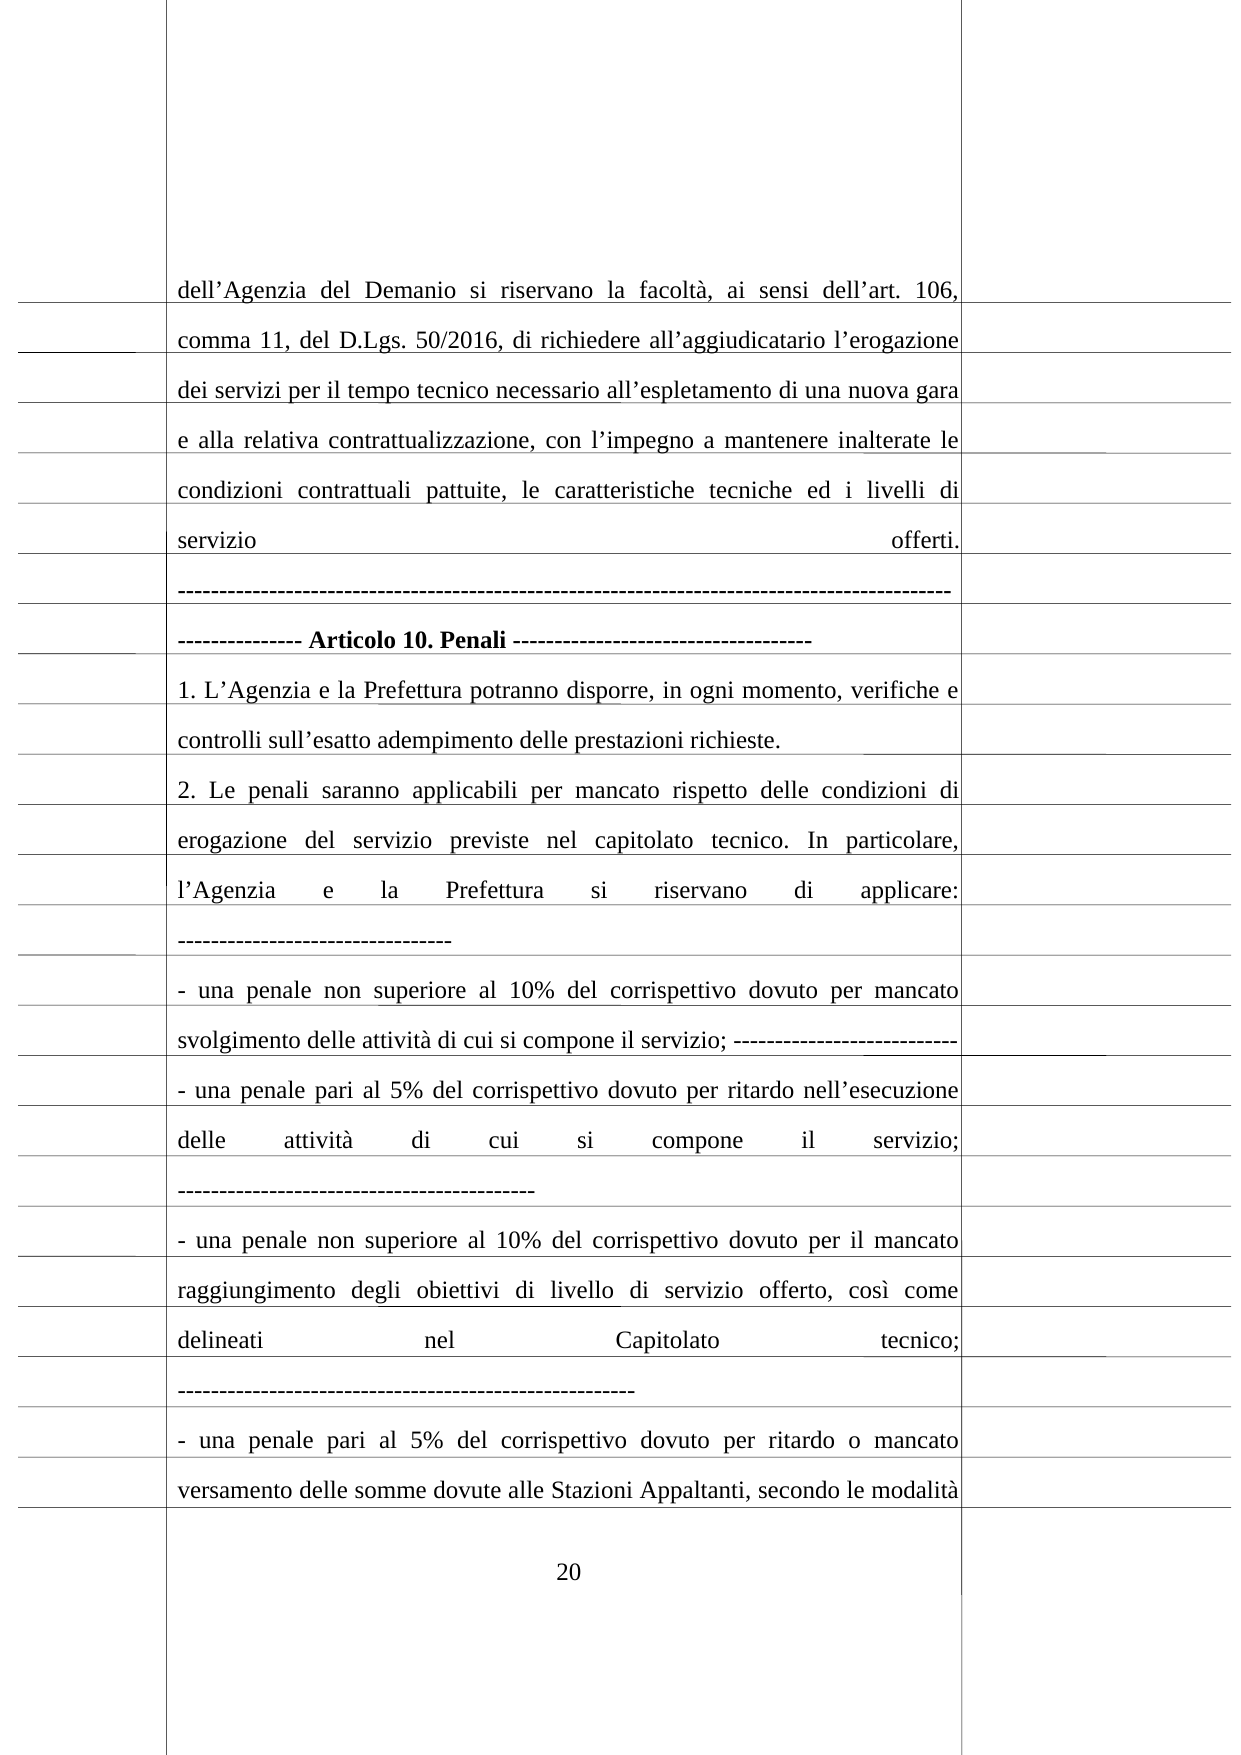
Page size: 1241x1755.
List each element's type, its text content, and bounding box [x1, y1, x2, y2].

text erogazione del servizio previste nel capitolato tecnico. In particolare, [177, 805, 960, 854]
text [177, 554, 960, 603]
text [177, 1408, 960, 1416]
text controlli sull’esatto adempimento delle prestazioni richieste. [177, 705, 960, 753]
text l’Agenzia e la Prefettura si riservano di applicare: --------------------------------- [177, 855, 960, 904]
text e alla relativa contrattualizzazione, con l’impegno a mantenere inalterate le [177, 403, 960, 452]
text - una penale non superiore al 10% del corrispettivo dovuto per mancato [177, 966, 960, 1005]
text condizioni contrattuali pattuite, le caratteristiche tecniche ed i livelli di [177, 454, 960, 502]
text [177, 1357, 960, 1406]
text - una penale non superiore al 10% del corrispettivo dovuto per il mancato [177, 1216, 960, 1256]
text comma 11, del D.Lgs. 50/2016, di richiedere all’aggiudicatario l’erogazione [177, 303, 960, 352]
text dei servizi per il tempo tecnico necessario all’espletamento di una nuova gara [177, 353, 960, 402]
text versamento delle somme dovute alle Stazioni Appaltanti, secondo le modalità [177, 1458, 960, 1507]
text [177, 1207, 960, 1216]
text - una penale pari al 5% del corrispettivo dovuto per ritardo o mancato [177, 1416, 960, 1456]
text raggiungimento degli obiettivi di livello di servizio offerto, così come [177, 1257, 960, 1306]
text - una penale pari al 5% del corrispettivo dovuto per ritardo nell’esecuzione [177, 1066, 960, 1105]
text delle attività di cui si compone il servizio; ------------------------------------------- [177, 1106, 960, 1155]
text [177, 755, 960, 766]
text delineati nel Capitolato tecnico; ------------------------------------------------------- [177, 1307, 960, 1356]
text svolgimento delle attività di cui si compone il servizio; --------------------------- [177, 1006, 960, 1055]
text [177, 1508, 960, 1516]
text 1. L’Agenzia e la Prefettura potranno disporre, in ogni momento, verifiche e [177, 666, 960, 703]
text [177, 1056, 960, 1066]
text servizio offerti. [177, 504, 960, 553]
text ------------------------------------------------------------------------------------------------------------ Articolo 10. Penali ------------------------------------ [177, 604, 960, 653]
text [177, 956, 960, 966]
text dell’Agenzia del Demanio si riservano la facoltà, ai sensi dell’art. 106, [177, 266, 960, 302]
text 2. Le penali saranno applicabili per mancato rispetto delle condizioni di [177, 766, 960, 804]
text [177, 1157, 960, 1205]
text [177, 906, 960, 954]
